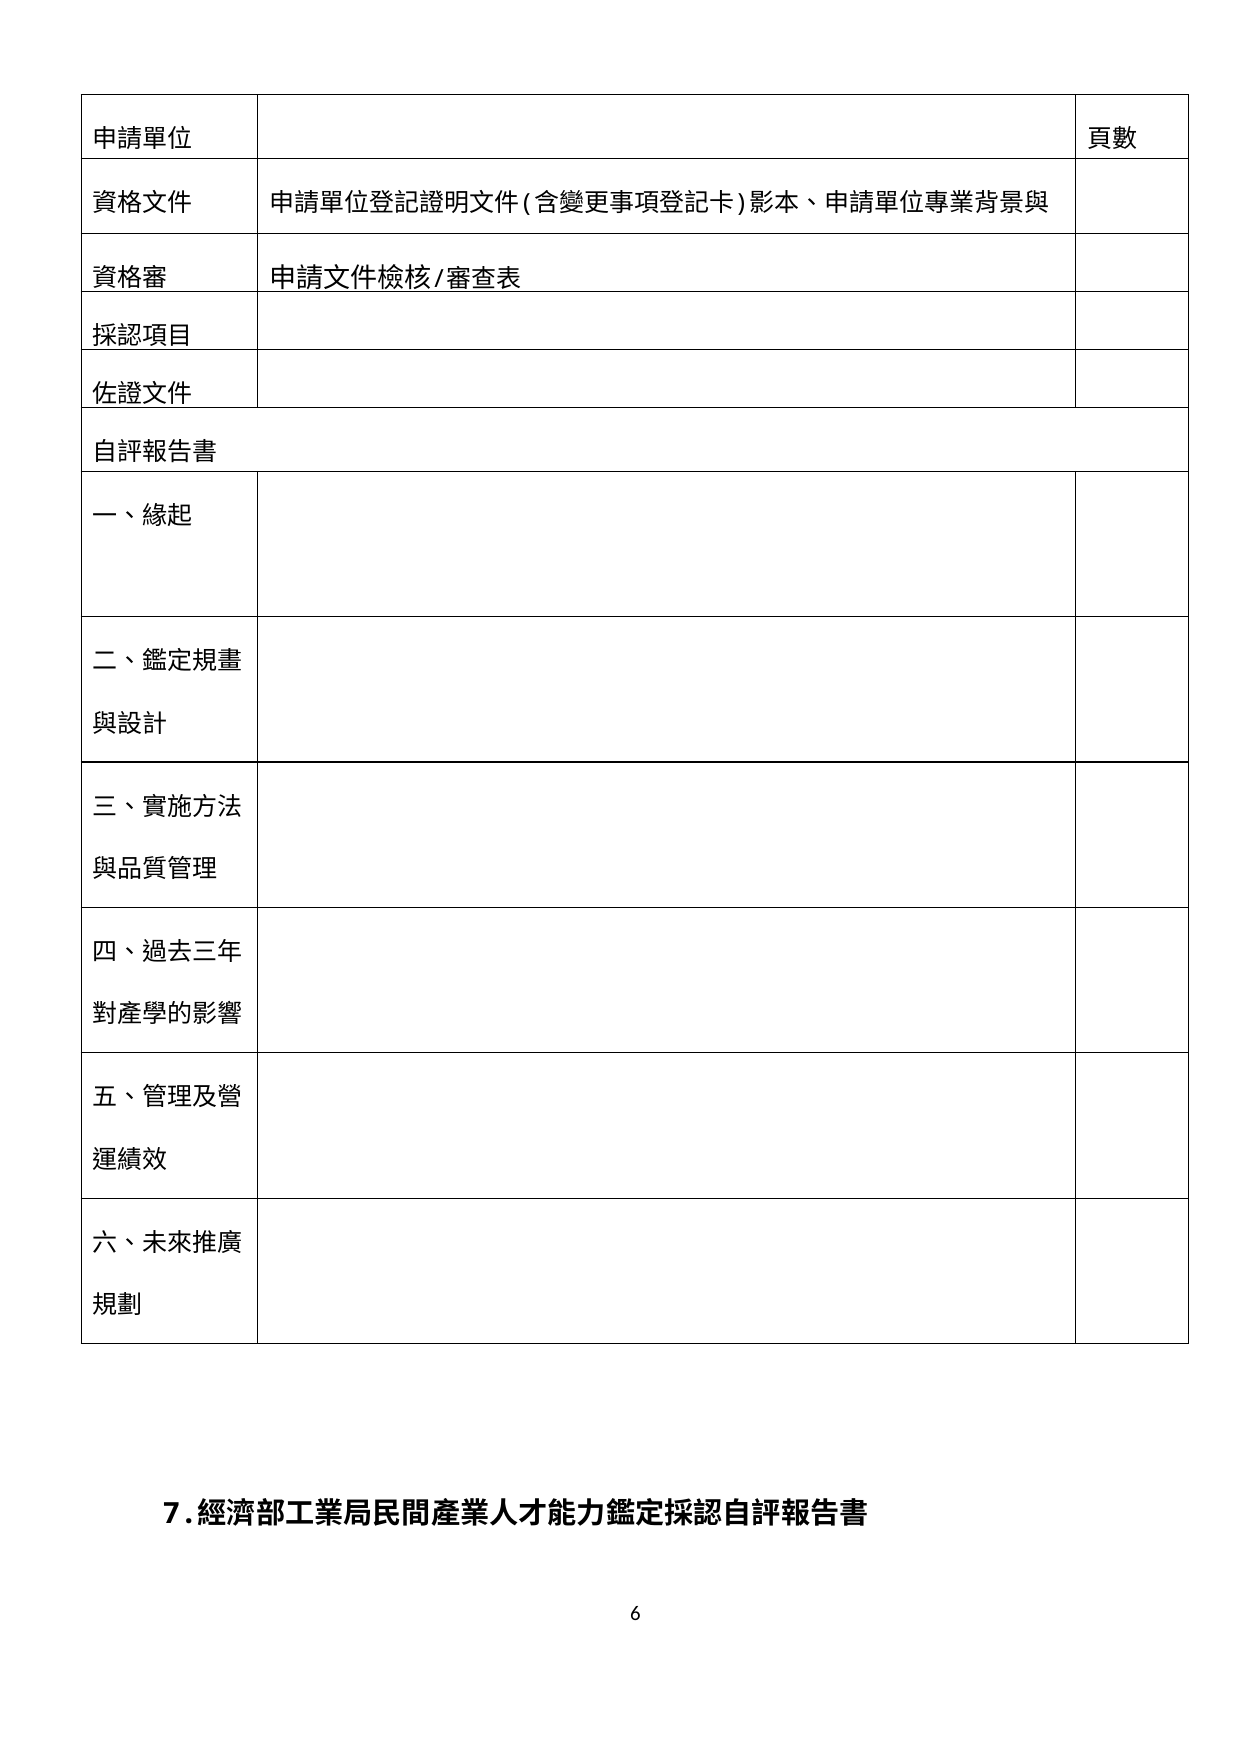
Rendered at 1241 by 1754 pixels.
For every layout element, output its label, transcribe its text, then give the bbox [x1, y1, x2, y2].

table_cell 申請單位登記證明文件(含變更事項登記卡)影本、申請單位專業背景與申請採認鑑定項目關連性佐證文件、企業採納實績佐證文件 [258, 159, 1075, 233]
text 7.經濟部工業局民間產業人才能力鑑定採認自評報告書 [162, 1469, 1103, 1531]
table_cell [1076, 1199, 1188, 1343]
table_cell [258, 763, 1075, 907]
table_cell [1076, 350, 1188, 407]
table_cell 資格審 [82, 234, 257, 291]
table_cell [1076, 617, 1188, 761]
table_cell [258, 1053, 1075, 1197]
table_cell 二、鑑定規畫與設計 [82, 617, 257, 761]
table_cell [1076, 1053, 1188, 1197]
table_cell 六、未來推廣規劃 [82, 1199, 257, 1343]
table_cell [258, 350, 1075, 407]
table_cell 一、緣起 [82, 472, 257, 616]
table_cell [1076, 292, 1188, 349]
table_cell [1076, 159, 1188, 233]
table_cell [1076, 908, 1188, 1052]
table_cell [1076, 472, 1188, 616]
table_cell [1076, 763, 1188, 907]
table_cell 三、實施方法與品質管理 [82, 763, 257, 907]
table_cell [258, 617, 1075, 761]
table_header [258, 95, 1075, 158]
table_cell [258, 292, 1075, 349]
table_cell 四、過去三年對產學的影響及效益 [82, 908, 257, 1052]
table_cell 自評報告書 [82, 408, 1188, 471]
table_cell [258, 1199, 1075, 1343]
table_header 頁數 [1076, 95, 1188, 158]
table_cell [1076, 234, 1188, 291]
table_cell 資格文件 [82, 159, 257, 233]
table_cell 採認項目 [82, 292, 257, 349]
table_cell 五、管理及營運績效 [82, 1053, 257, 1197]
table_cell 佐證文件 [82, 350, 257, 407]
table_cell [258, 908, 1075, 1052]
table_cell 申請文件檢核/審查表 [258, 234, 1075, 291]
table_cell [258, 472, 1075, 616]
table_header 申請單位 [82, 95, 257, 158]
